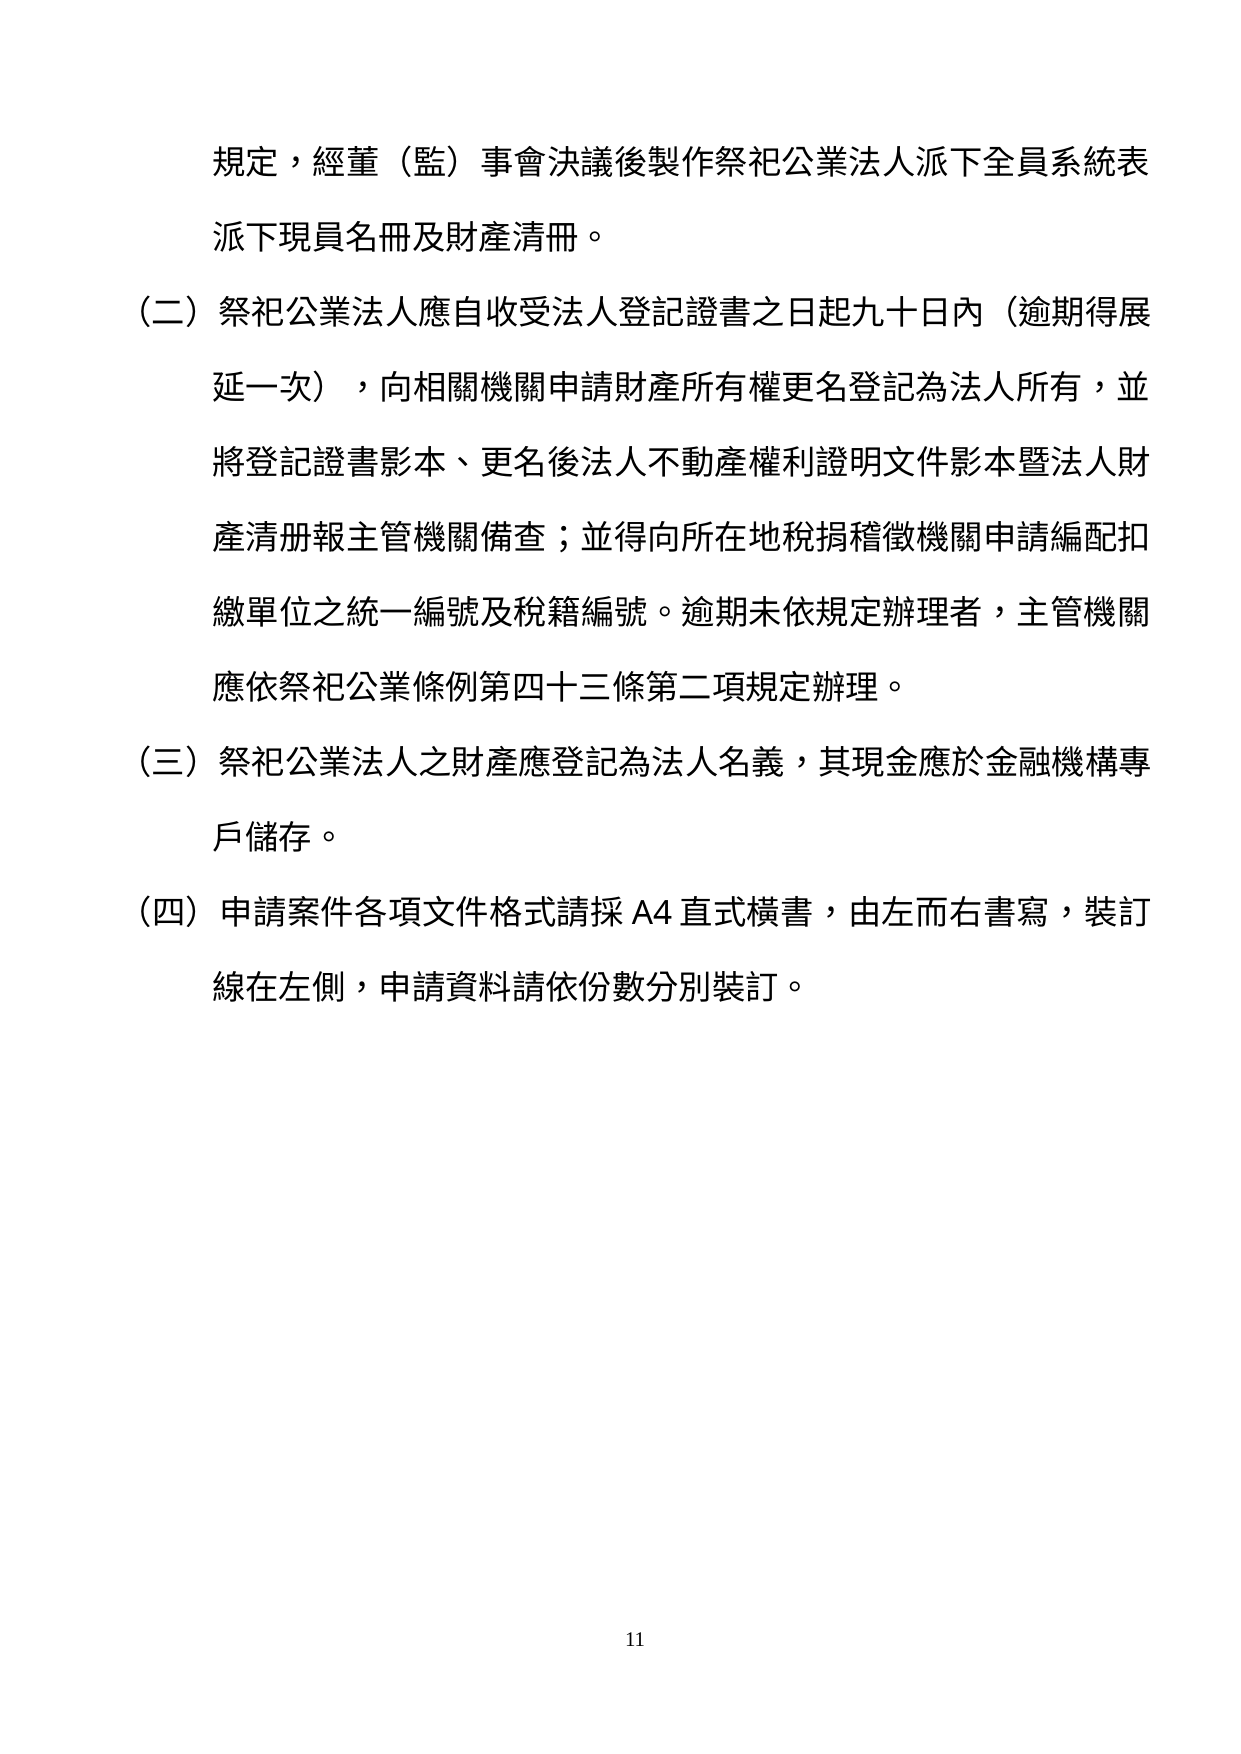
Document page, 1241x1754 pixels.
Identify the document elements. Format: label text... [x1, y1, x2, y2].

text （二）祭祀公業法人應自收受法人登記證書之日起九十日內（逾期得展延一次），向相關機關申請財產所有權更名登記為法人所有，並將登記證書影本、更名後法人不動產權利證明文件影本暨法人財產清册報主管機關備查；並得向所在地稅捐稽徵機關申請編配扣繳單位之統一編號及稅籍編號。逾期未依規定辦理者，主管機關應依祭祀公業條例第四十三條第二項規定辦理。 [118, 273, 1152, 723]
text （三）祭祀公業法人之財產應登記為法人名義，其現金應於金融機構專戶儲存。 [118, 723, 1152, 873]
text （四）申請案件各項文件格式請採A4直式橫書，由左而右書寫，裝訂線在左側，申請資料請依份數分別裝訂。 [118, 873, 1152, 1023]
text （一）祭祀公業申請祭祀公業法人登記，應先經公所核發派下全員證明書，並選任管理人報公所備查；如為財團法人，應依其捐助章程規定，經董（監）事會決議後製作祭祀公業法人派下全員系統表、派下現員名冊及財產清冊。 [118, 123, 1152, 273]
